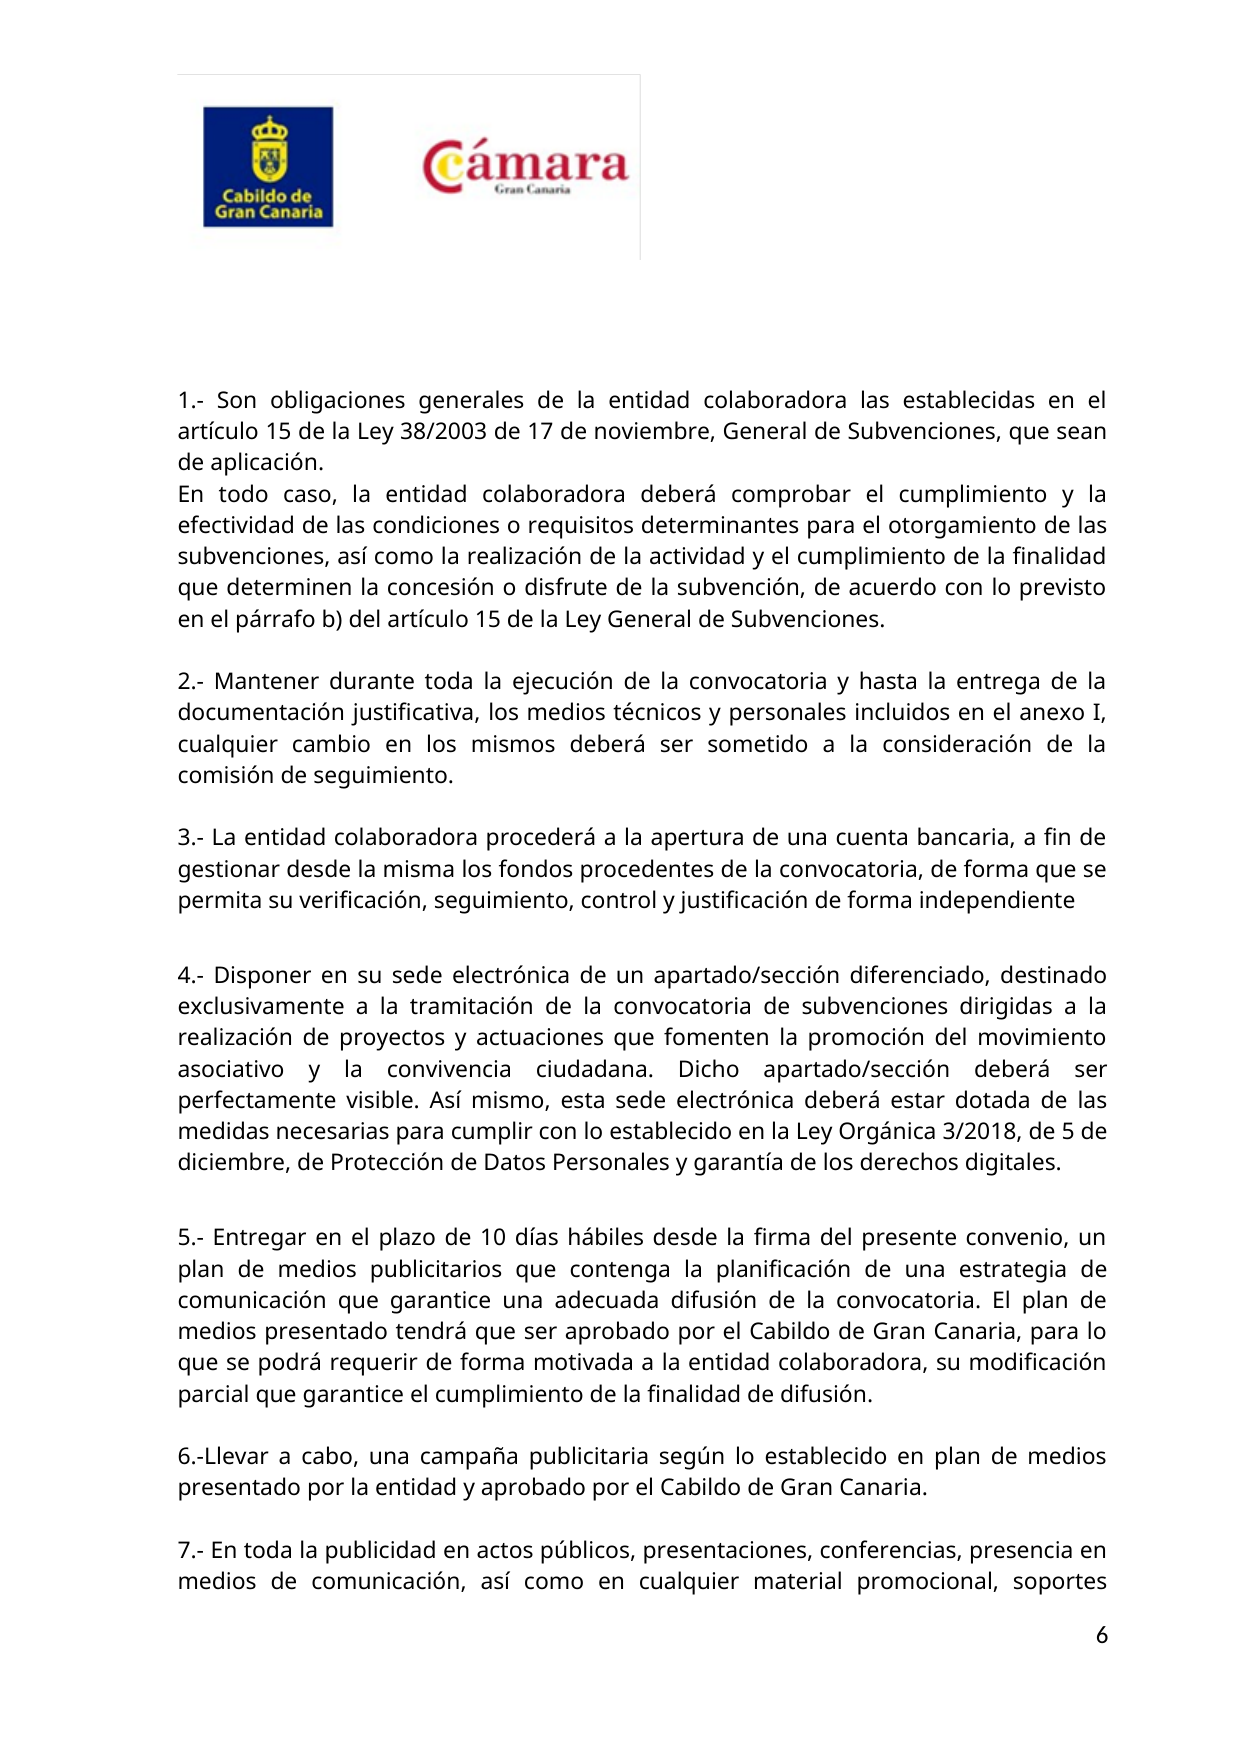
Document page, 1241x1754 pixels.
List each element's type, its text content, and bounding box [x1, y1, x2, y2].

text 6.-Llevar a cabo, una campaña publicitaria según lo establecido en plan de medios presentado por la entidad y aprobado por el Cabildo de Gran Canaria. [177, 1440, 1108, 1503]
text 5.- Entregar en el plazo de 10 días hábiles desde la firma del presente convenio, un plan de medios publicitarios que contenga la planificación de una estrategia de comunicación que garantice una adecuada difusión de la convocatoria. El plan de medios presentado tendrá que ser aprobado por el Cabildo de Gran Canaria, para lo que se podrá requerir de forma motivada a la entidad colaboradora, su modificación parcial que garantice el cumplimiento de la finalidad de difusión. [177, 1221, 1108, 1409]
text 4.- Disponer en su sede electrónica de un apartado/sección diferenciado, destinado exclusivamente a la tramitación de la convocatoria de subvenciones dirigidas a la realización de proyectos y actuaciones que fomenten la promoción del movimiento asociativo y la convivencia ciudadana. Dicho apartado/sección deberá ser perfectamente visible. Así mismo, esta sede electrónica deberá estar dotada de las medidas necesarias para cumplir con lo establecido en la Ley Orgánica 3/2018, de 5 de diciembre, de Protección de Datos Personales y garantía de los derechos digitales. [177, 959, 1108, 1178]
text 1.- Son obligaciones generales de la entidad colaboradora las establecidas en el artículo 15 de la Ley 38/2003 de 17 de noviembre, General de Subvenciones, que sean de aplicación. [177, 384, 1108, 478]
text 2.- Mantener durante toda la ejecución de la convocatoria y hasta la entrega de la documentación justificativa, los medios técnicos y personales incluidos en el anexo I, cualquier cambio en los mismos deberá ser sometido a la consideración de la comisión de seguimiento. [177, 665, 1108, 790]
text En todo caso, la entidad colaboradora deberá comprobar el cumplimiento y la efectividad de las condiciones o requisitos determinantes para el otorgamiento de las subvenciones, así como la realización de la actividad y el cumplimiento de la finalidad que determinen la concesión o disfrute de la subvención, de acuerdo con lo previsto en el párrafo b) del artículo 15 de la Ley General de Subvenciones. [177, 478, 1108, 634]
text 3.- La entidad colaboradora procederá a la apertura de una cuenta bancaria, a fin de gestionar desde la misma los fondos procedentes de la convocatoria, de forma que se permita su verificación, seguimiento, control y justificación de forma independiente [177, 821, 1108, 915]
picture [177, 73, 642, 260]
text 7.- En toda la publicidad en actos públicos, presentaciones, conferencias, presencia en medios de comunicación, así como en cualquier material promocional, soportes [177, 1534, 1108, 1596]
